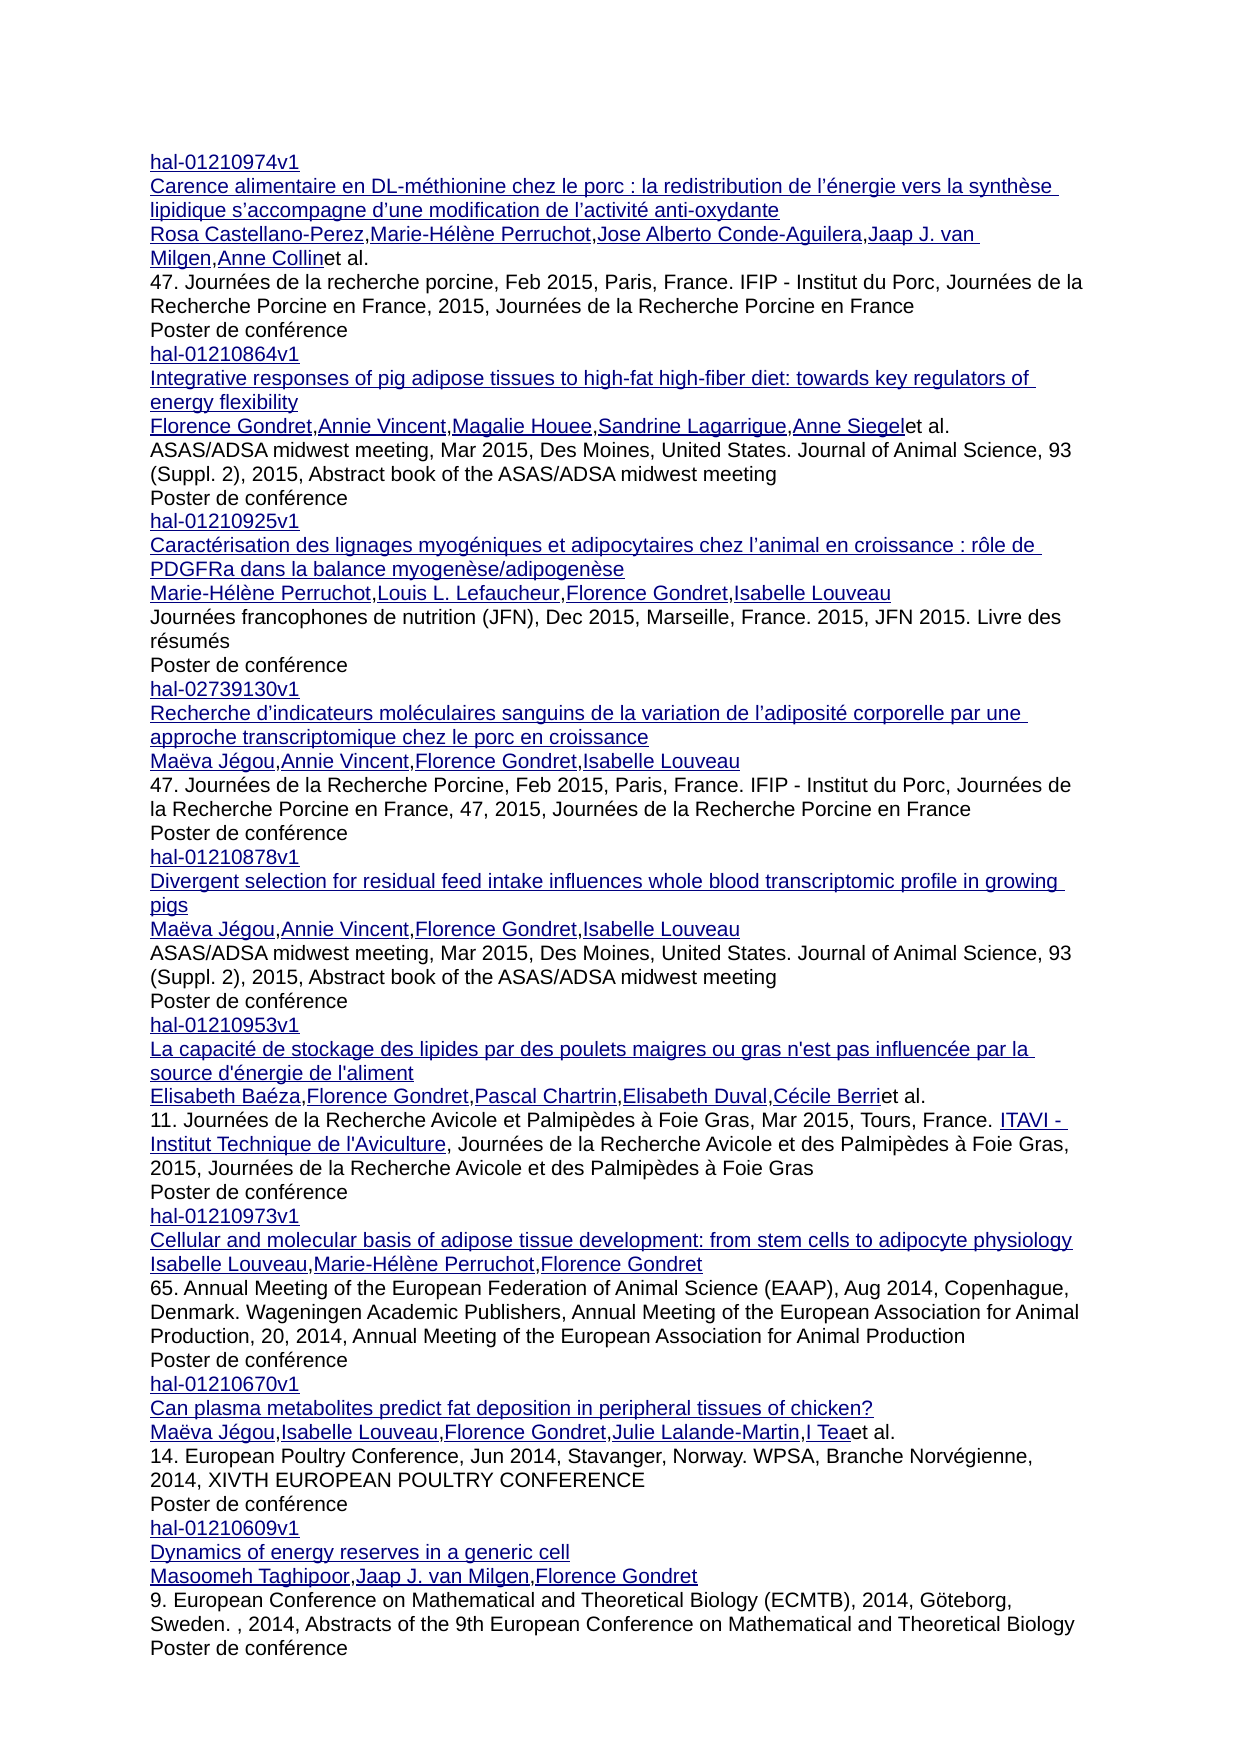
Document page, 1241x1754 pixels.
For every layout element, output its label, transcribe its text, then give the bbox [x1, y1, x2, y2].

table_cell Carence alimentaire en DL-méthionine chez le porc : la redistribution de l’énergie vers la synthèse lipidique s’accompagne d’une modification de l’activité anti-oxydante Rosa Castellano-Perez,Marie-Hélène Perruchot,Jose Alberto Conde-Aguilera,Jaap J. van Milgen,Anne Collinet al. 47. Journées de la recherche porcine, Feb 2015, Paris, France. IFIP - Institut du Porc, Journées de la Recherche Porcine en France, 2015, Journées de la Recherche Porcine en France Poster de conférence hal-01210864v1 [150, 174, 1090, 366]
table_cell Dynamics of energy reserves in a generic cell Masoomeh Taghipoor,Jaap J. van Milgen,Florence Gondret 9. European Conference on Mathematical and Theoretical Biology (ECMTB), 2014, Göteborg, Sweden. , 2014, Abstracts of the 9th European Conference on Mathematical and Theoretical Biology Poster de conférence [150, 1540, 1090, 1659]
table_cell Divergent selection for residual feed intake influences whole blood transcriptomic profile in growing pigs Maëva Jégou,Annie Vincent,Florence Gondret,Isabelle Louveau ASAS/ADSA midwest meeting, Mar 2015, Des Moines, United States. Journal of Animal Science, 93 (Suppl. 2), 2015, Abstract book of the ASAS/ADSA midwest meeting Poster de conférence hal-01210953v1 [150, 869, 1090, 1036]
table_cell Recherche d’indicateurs moléculaires sanguins de la variation de l’adiposité corporelle par une approche transcriptomique chez le porc en croissance Maëva Jégou,Annie Vincent,Florence Gondret,Isabelle Louveau 47. Journées de la Recherche Porcine, Feb 2015, Paris, France. IFIP - Institut du Porc, Journées de la Recherche Porcine en France, 47, 2015, Journées de la Recherche Porcine en France Poster de conférence hal-01210878v1 [150, 701, 1090, 869]
table_cell Cellular and molecular basis of adipose tissue development: from stem cells to adipocyte physiology Isabelle Louveau,Marie-Hélène Perruchot,Florence Gondret 65. Annual Meeting of the European Federation of Animal Science (EAAP), Aug 2014, Copenhague, Denmark. Wageningen Academic Publishers, Annual Meeting of the European Association for Animal Production, 20, 2014, Annual Meeting of the European Association for Animal Production Poster de conférence hal-01210670v1 [150, 1228, 1090, 1396]
table_cell hal-01210974v1 [150, 150, 1090, 174]
table_cell Can plasma metabolites predict fat deposition in peripheral tissues of chicken? Maëva Jégou,Isabelle Louveau,Florence Gondret,Julie Lalande-Martin,I Teaet al. 14. European Poultry Conference, Jun 2014, Stavanger, Norway. WPSA, Branche Norvégienne, 2014, XIVTH EUROPEAN POULTRY CONFERENCE Poster de conférence hal-01210609v1 [150, 1396, 1090, 1539]
table_cell La capacité de stockage des lipides par des poulets maigres ou gras n'est pas influencée par la source d'énergie de l'aliment Elisabeth Baéza,Florence Gondret,Pascal Chartrin,Elisabeth Duval,Cécile Berriet al. 11. Journées de la Recherche Avicole et Palmipèdes à Foie Gras, Mar 2015, Tours, France. ITAVI - Institut Technique de l'Aviculture, Journées de la Recherche Avicole et des Palmipèdes à Foie Gras, 2015, Journées de la Recherche Avicole et des Palmipèdes à Foie Gras Poster de conférence hal-01210973v1 [150, 1036, 1090, 1228]
table_cell Caractérisation des lignages myogéniques et adipocytaires chez l’animal en croissance : rôle de PDGFRa dans la balance myogenèse/adipogenèse Marie-Hélène Perruchot,Louis L. Lefaucheur,Florence Gondret,Isabelle Louveau Journées francophones de nutrition (JFN), Dec 2015, Marseille, France. 2015, JFN 2015. Livre des résumés Poster de conférence hal-02739130v1 [150, 533, 1090, 701]
table_cell Integrative responses of pig adipose tissues to high-fat high-fiber diet: towards key regulators of energy flexibility Florence Gondret,Annie Vincent,Magalie Houee,Sandrine Lagarrigue,Anne Siegelet al. ASAS/ADSA midwest meeting, Mar 2015, Des Moines, United States. Journal of Animal Science, 93 (Suppl. 2), 2015, Abstract book of the ASAS/ADSA midwest meeting Poster de conférence hal-01210925v1 [150, 366, 1090, 533]
